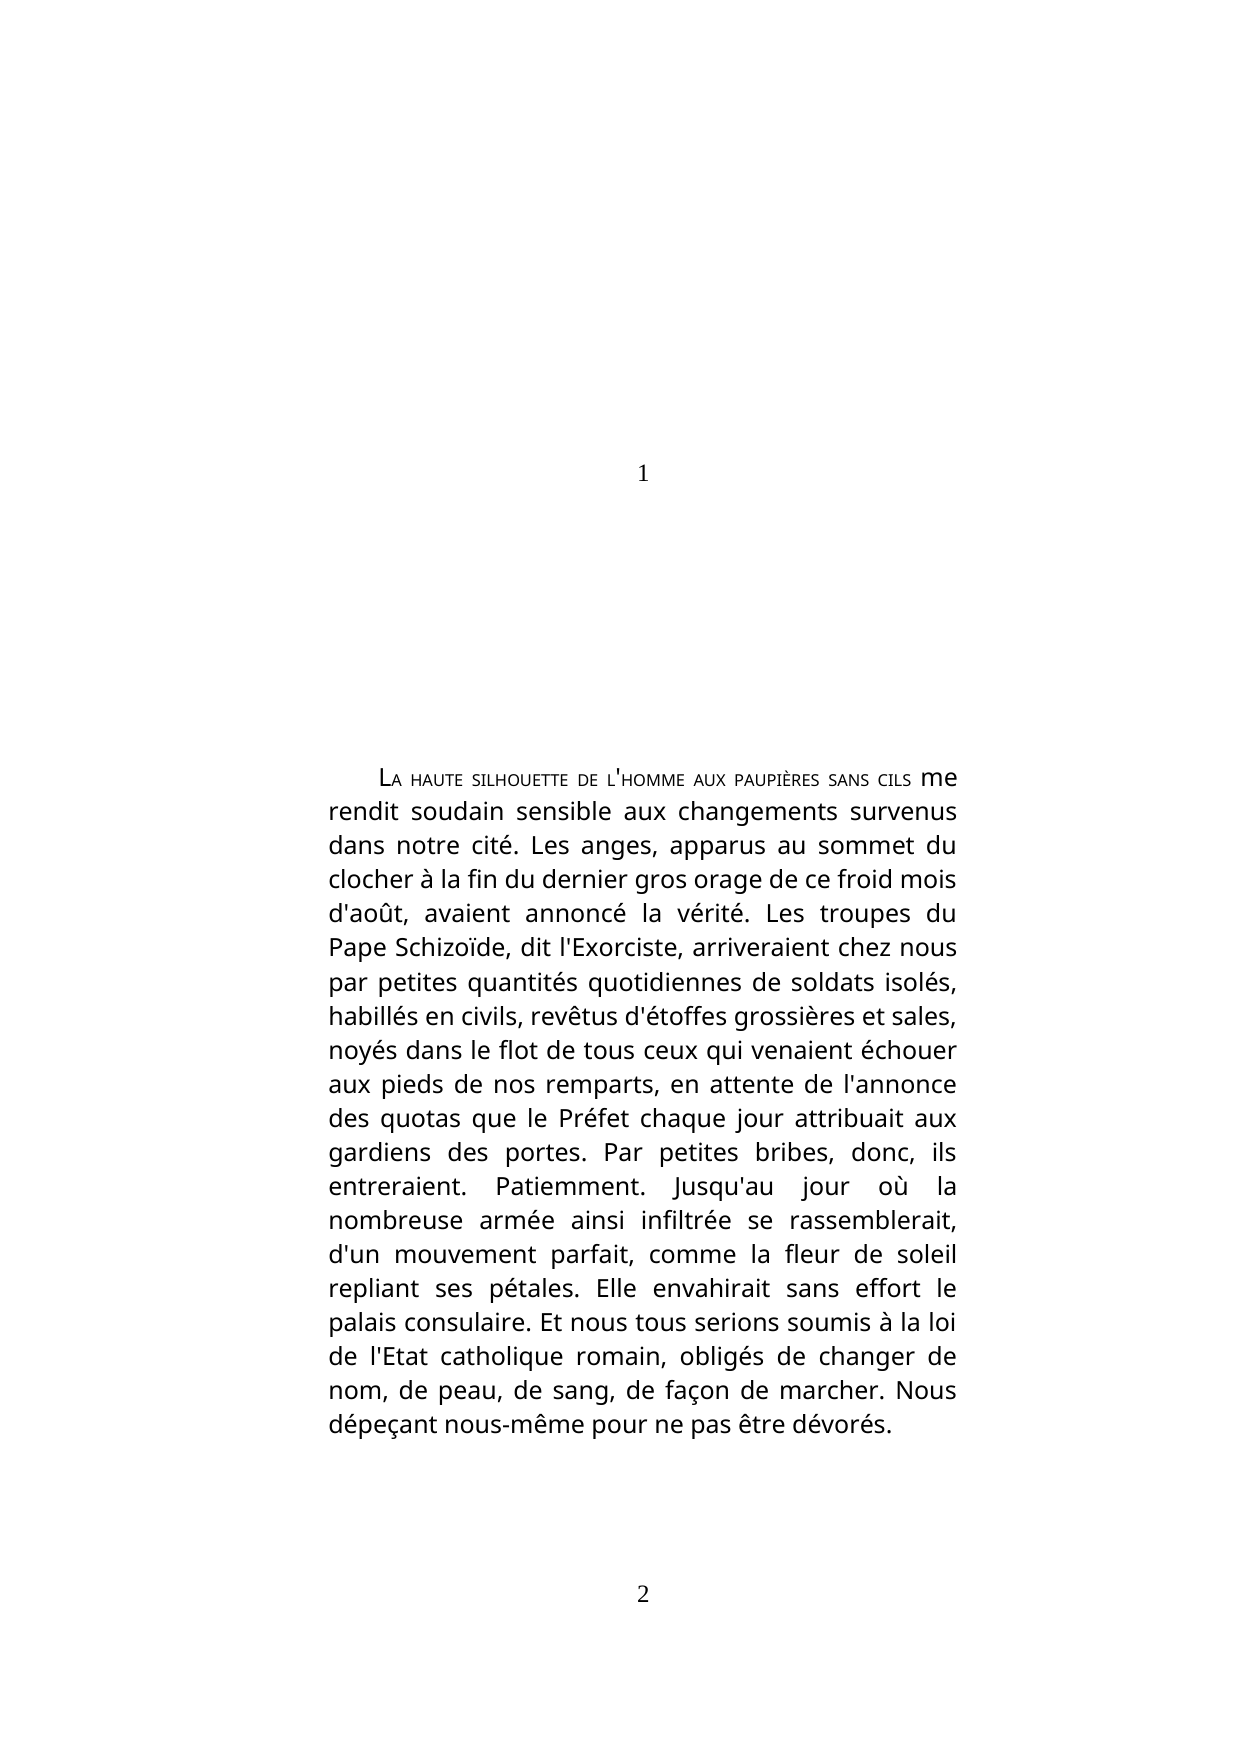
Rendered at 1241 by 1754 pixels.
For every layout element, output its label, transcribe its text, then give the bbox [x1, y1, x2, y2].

text 1 [328, 404, 958, 487]
text La haute silhouette de l'homme aux paupières sans cils me rendit soudain sensible aux changements survenus dans notre cité. Les anges, apparus au sommet du clocher à la fin du dernier gros orage de ce froid mois d'août, avaient annoncé la vérité. Les troupes du Pape Schizoïde, dit l'Exorciste, arriveraient chez nous par petites quantités quotidiennes de soldats isolés, habillés en civils, revêtus d'étoffes grossières et sales, noyés dans le flot de tous ceux qui venaient échouer aux pieds de nos remparts, en attente de l'annonce des quotas que le Préfet chaque jour attribuait aux gardiens des portes. Par petites bribes, donc, ils entreraient. Patiemment. Jusqu'au jour où la nombreuse armée ainsi infiltrée se rassemblerait, d'un mouvement parfait, comme la fleur de soleil repliant ses pétales. Elle envahirait sans effort le palais consulaire. Et nous tous serions soumis à la loi de l'Etat catholique romain, obligés de changer de nom, de peau, de sang, de façon de marcher. Nous dépeçant nous-même pour ne pas être dévorés. [328, 760, 958, 1441]
